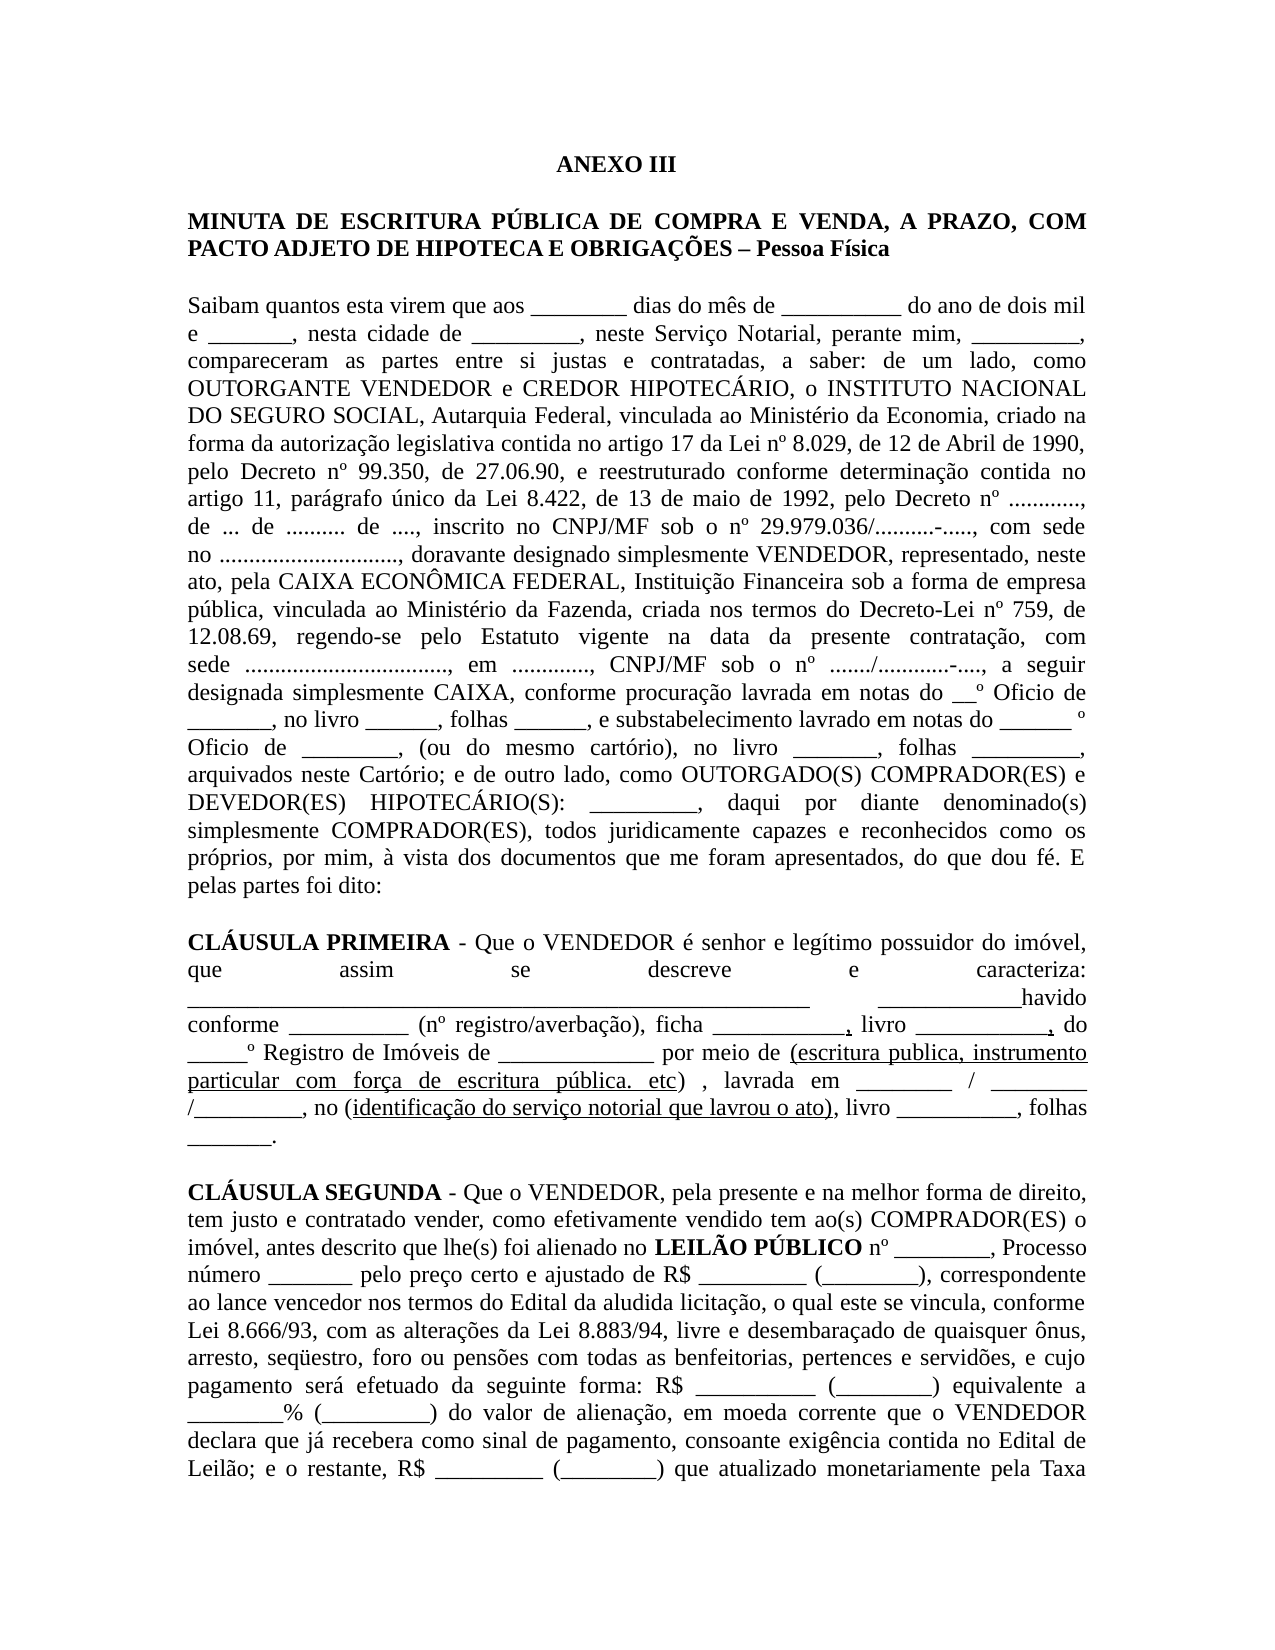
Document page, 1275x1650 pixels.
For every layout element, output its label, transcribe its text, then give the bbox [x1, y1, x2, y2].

text ANEXO III [482, 150, 1087, 178]
text CLÁUSULA SEGUNDA - Que o VENDEDOR, pela presente e na melhor forma de direito, tem justo e contratado vender, como efetivamente vendido tem ao(s) COMPRADOR(ES) o imóvel, antes descrito que lhe(s) foi alienado no LEILÃO PÚBLICO nº ________, Processo número _______ pelo preço certo e ajustado de R$ _________ (________), correspondente ao lance vencedor nos termos do Edital da aludida licitação, o qual este se vincula, conforme Lei 8.666/93, com as alterações da Lei 8.883/94, livre e desembaraçado de quaisquer ônus, arresto, seqüestro, foro ou pensões com todas as benfeitorias, pertences e servidões, e cujo pagamento será efetuado da seguinte forma: R$ __________ (________) equivalente a ________% (_________) do valor de alienação, em moeda corrente que o VENDEDOR declara que já recebera como sinal de pagamento, consoante exigência contida no Edital de Leilão; e o restante, R$ _________ (________) que atualizado monetariamente pela Taxa [187, 1178, 1087, 1481]
text CLÁUSULA PRIMEIRA - Que o VENDEDOR é senhor e legítimo possuidor do imóvel, que assim se descreve e caracteriza: ____________________________________________________ ____________havido conforme __________ (nº registro/averbação), ficha ___________, livro ___________, do _____º Registro de Imóveis de _____________ por meio de (escritura publica, instrumento particular com força de escritura pública. etc) , lavrada em ________ / ________ /_________, no (identificação do serviço notorial que lavrou o ato), livro __________, folhas _______. [187, 928, 1087, 1148]
text MINUTA DE ESCRITURA PÚBLICA DE COMPRA E VENDA, A PRAZO, COM PACTO ADJETO DE HIPOTECA E OBRIGAÇÕES – Pessoa Física [187, 207, 1087, 262]
text Saibam quantos esta virem que aos ________ dias do mês de __________ do ano de dois mil e _______, nesta cidade de _________, neste Serviço Notarial, perante mim, _________, compareceram as partes entre si justas e contratadas, a saber: de um lado, como OUTORGANTE VENDEDOR e CREDOR HIPOTECÁRIO, o INSTITUTO NACIONAL DO SEGURO SOCIAL, Autarquia Federal, vinculada ao Ministério da Economia, criado na forma da autorização legislativa contida no artigo 17 da Lei nº 8.029, de 12 de Abril de 1990, pelo Decreto nº 99.350, de 27.06.90, e reestruturado conforme determinação contida no artigo 11, parágrafo único da Lei 8.422, de 13 de maio de 1992, pelo Decreto nº ............, de ... de .......... de ...., inscrito no CNPJ/MF sob o nº 29.979.036/..........-....., com sede no .............................., doravante designado simplesmente VENDEDOR, representado, neste ato, pela CAIXA ECONÔMICA FEDERAL, Instituição Financeira sob a forma de empresa pública, vinculada ao Ministério da Fazenda, criada nos termos do Decreto-Lei nº 759, de 12.08.69, regendo-se pelo Estatuto vigente na data da presente contratação, com sede .................................., em ............., CNPJ/MF sob o nº ......./............-...., a seguir designada simplesmente CAIXA, conforme procuração lavrada em notas do __º Oficio de _______, no livro ______, folhas ______, e substabelecimento lavrado em notas do ______ º Oficio de ________, (ou do mesmo cartório), no livro _______, folhas _________, arquivados neste Cartório; e de outro lado, como OUTORGADO(S) COMPRADOR(ES) e DEVEDOR(ES) HIPOTECÁRIO(S): _________, daqui por diante denominado(s) simplesmente COMPRADOR(ES), todos juridicamente capazes e reconhecidos como os próprios, por mim, à vista dos documentos que me foram apresentados, do que dou fé. E pelas partes foi dito: [187, 291, 1087, 898]
